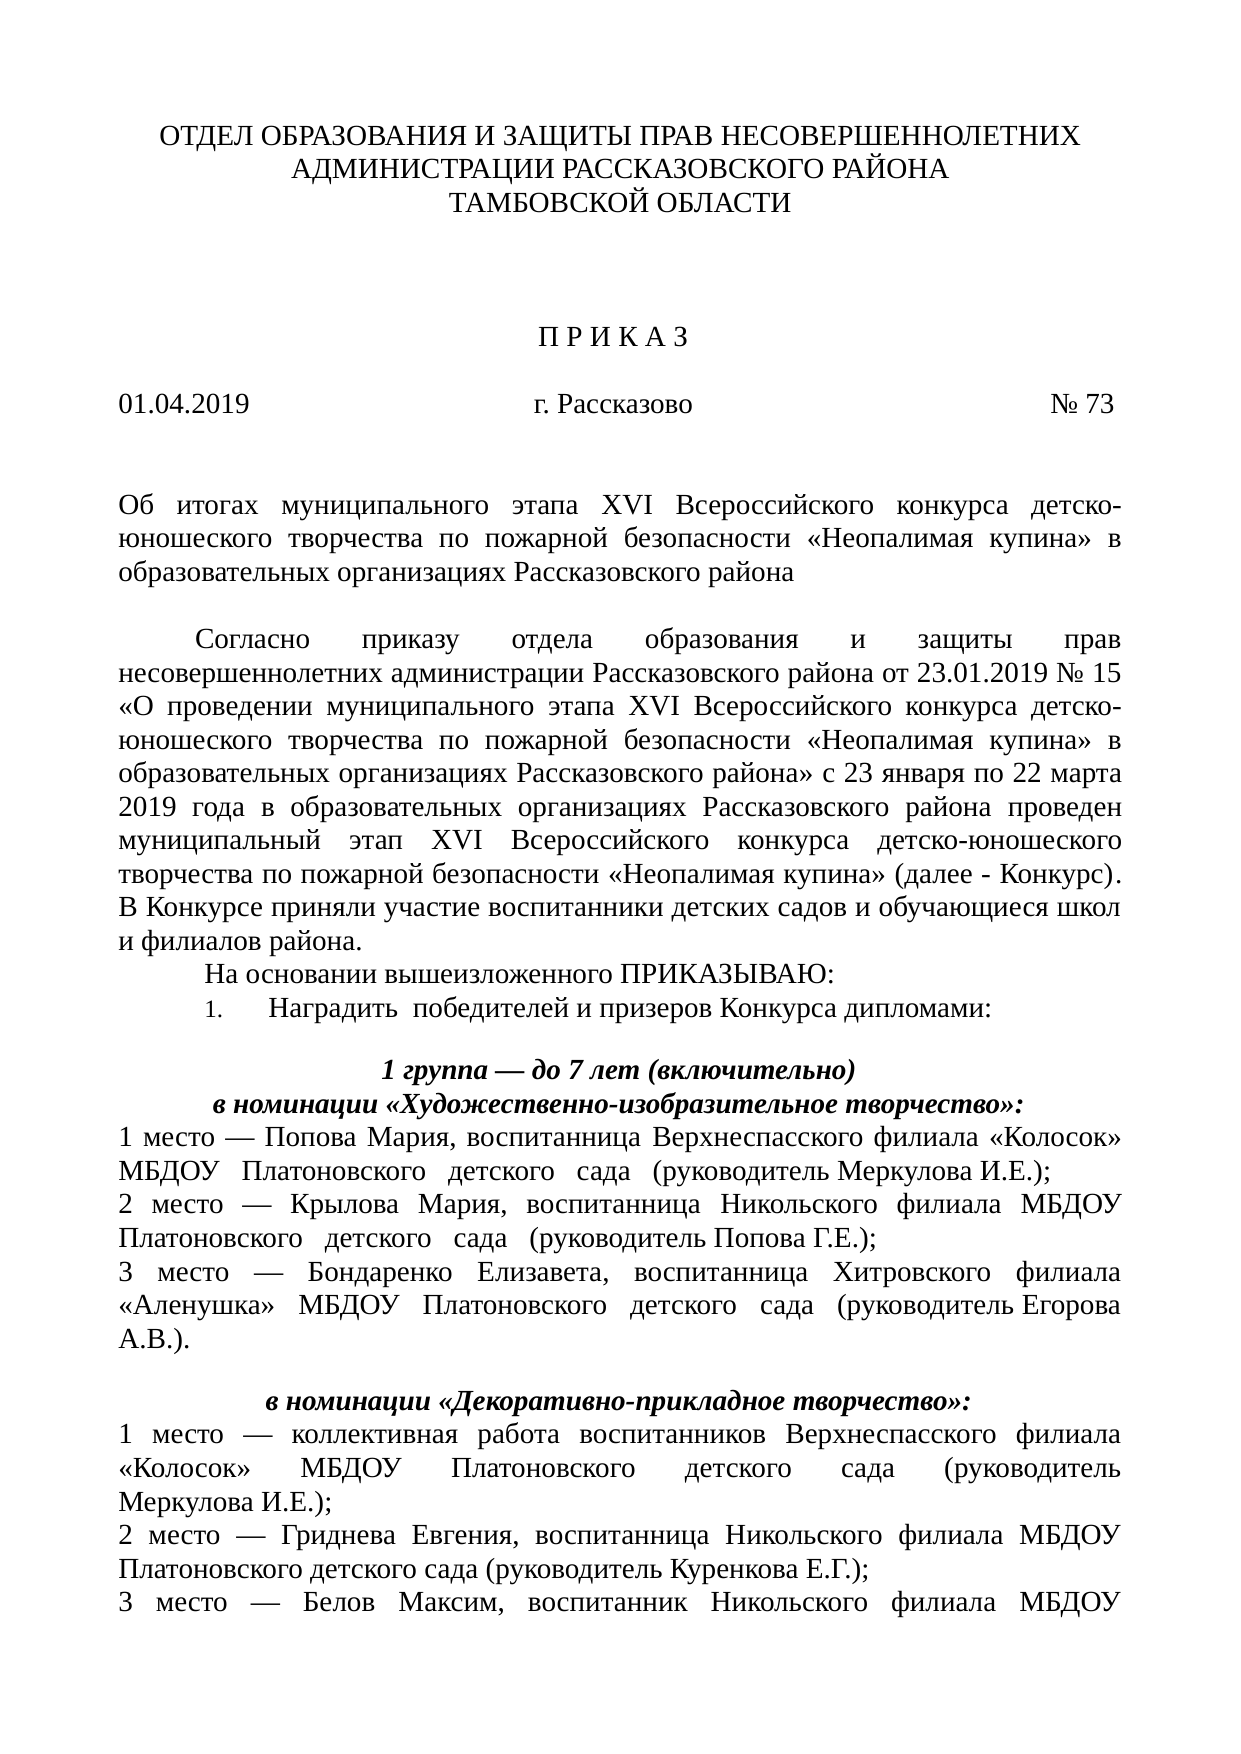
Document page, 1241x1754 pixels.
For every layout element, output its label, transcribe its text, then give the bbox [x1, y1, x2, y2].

list в номинации «Художественно-изобразительное творчество»: [118, 1086, 1122, 1119]
list в номинации «Декоративно-прикладное творчество»: [118, 1383, 1122, 1417]
text П Р И К А З [118, 319, 1122, 353]
list 2 место — Гриднева Евгения, воспитанница Никольского филиала МБДОУ Платоновского детского сада (руководитель Куренкова Е.Г.); [118, 1517, 1122, 1584]
list 2 место — Крылова Мария, воспитанница Никольского филиала МБДОУ Платоновского детского сада (руководитель Попова Г.Е.); [118, 1187, 1122, 1254]
text ОТДЕЛ ОБРАЗОВАНИЯ И ЗАЩИТЫ ПРАВ НЕСОВЕРШЕННОЛЕТНИХ [118, 118, 1122, 152]
list 3 место — Белов Максим, воспитанник Никольского филиала МБДОУ [118, 1584, 1122, 1618]
text Согласно приказу отдела образования и защиты прав несовершеннолетних администрации Рассказовского района от 23.01.2019 № 15 «О проведении муниципального этапа XVI Всероссийского конкурса детско-юношеского творчества по пожарной безопасности «Неопалимая купина» в образовательных организациях Рассказовского района» с 23 января по 22 марта 2019 года в образовательных организациях Рассказовского района проведен муниципальный этап XVI Всероссийского конкурса детско-юношеского творчества по пожарной безопасности «Неопалимая купина» (далее - Конкурс). В Конкурсе приняли участие воспитанники детских садов и обучающиеся школ и филиалов района. [118, 621, 1122, 957]
list 1 место — Попова Мария, воспитанница Верхнеспасского филиала «Колосок» МБДОУ Платоновского детского сада (руководитель Меркулова И.Е.); [118, 1119, 1122, 1187]
text АДМИНИСТРАЦИИ РАССКАЗОВСКОГО РАЙОНА [118, 152, 1122, 185]
text На основании вышеизложенного ПРИКАЗЫВАЮ: [118, 957, 1122, 990]
list 3 место — Бондаренко Елизавета, воспитанница Хитровского филиала «Аленушка» МБДОУ Платоновского детского сада (руководитель Егорова А.В.). [118, 1254, 1122, 1354]
text ТАМБОВСКОЙ ОБЛАСТИ [118, 185, 1122, 219]
list 1 место — коллективная работа воспитанников Верхнеспасского филиала «Колосок» МБДОУ Платоновского детского сада (руководитель Меркулова И.Е.); [118, 1417, 1122, 1517]
text Об итогах муниципального этапа XVI Всероссийского конкурса детско-юношеского творчества по пожарной безопасности «Неопалимая купина» в образовательных организациях Рассказовского района [118, 487, 1122, 588]
list 1 группа — до 7 лет (включительно) [118, 1052, 1122, 1086]
list Наградить победителей и призеров Конкурса дипломами: [118, 990, 1122, 1024]
text 01.04.2019 г. Рассказово № 73 [118, 386, 1122, 420]
